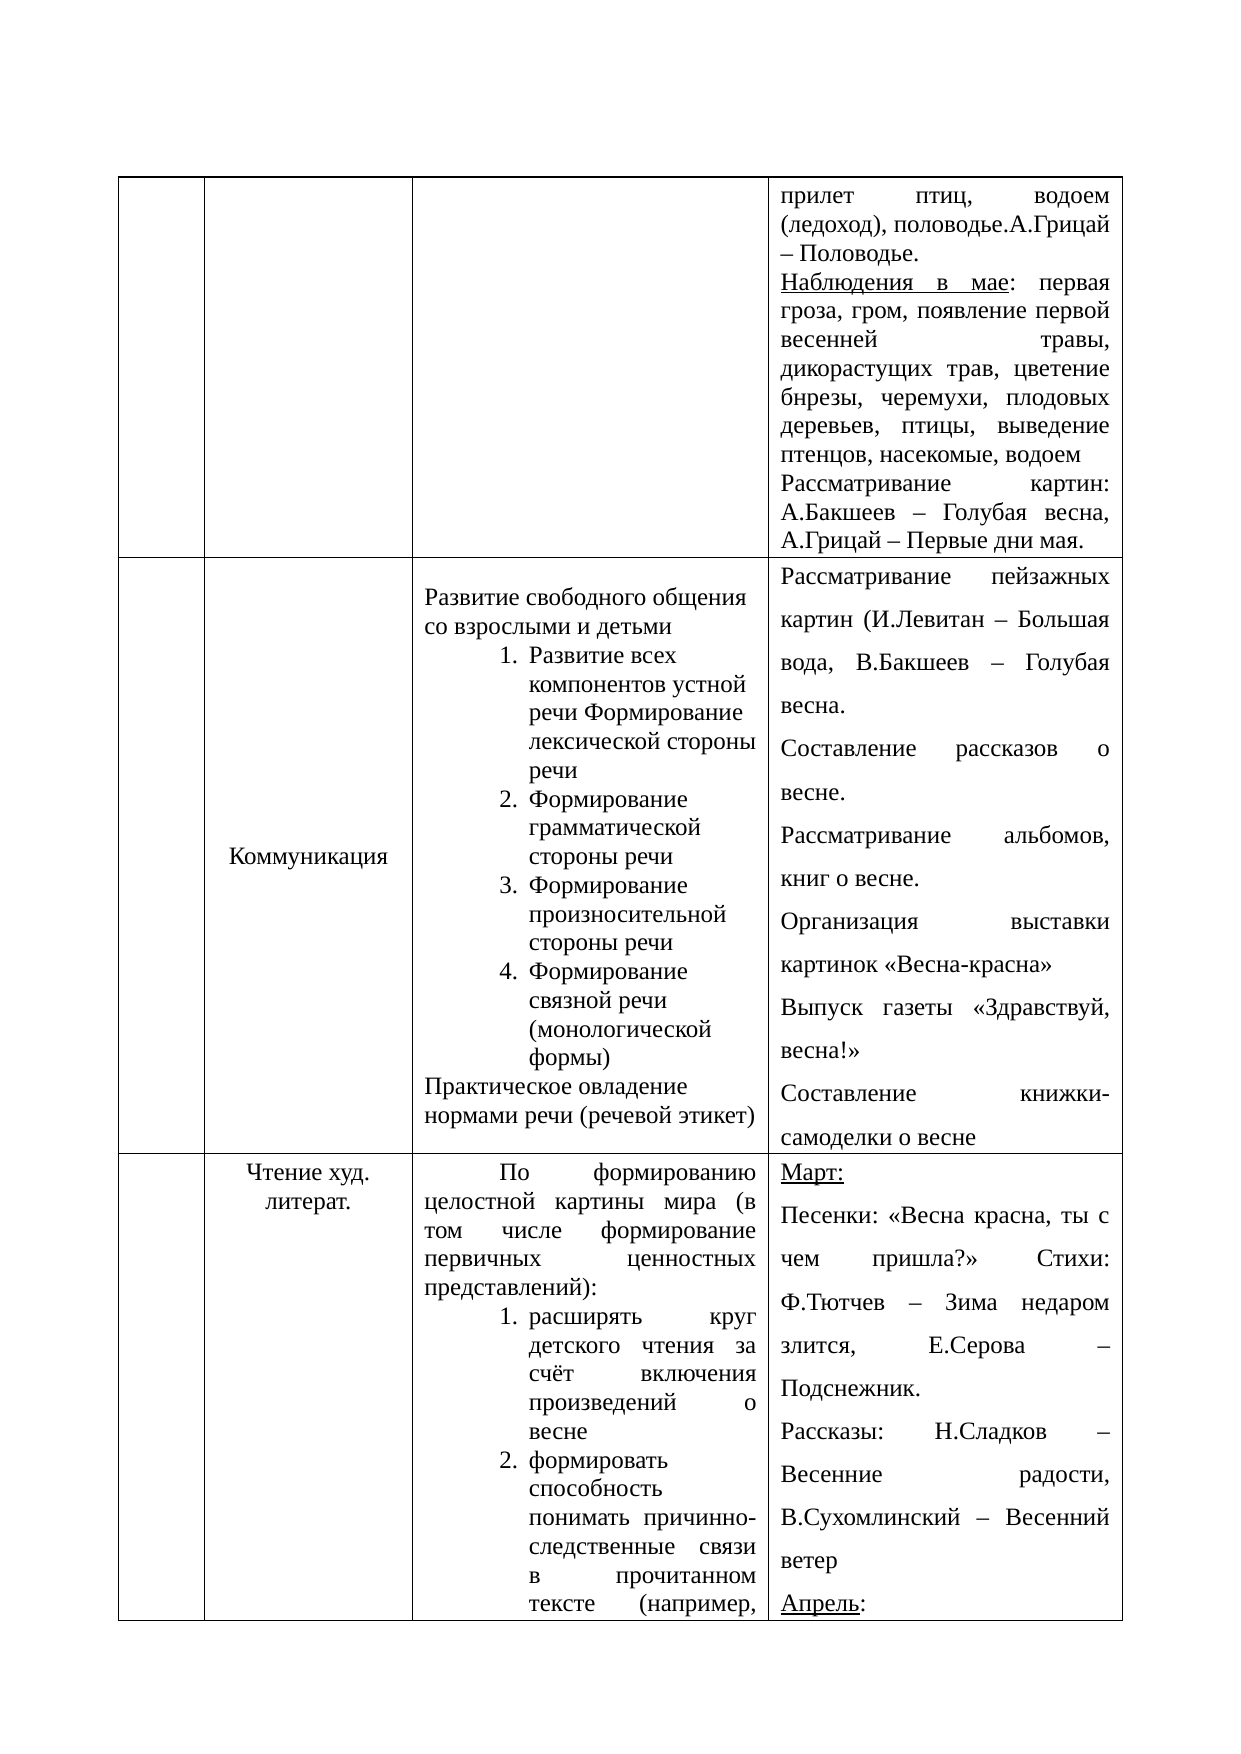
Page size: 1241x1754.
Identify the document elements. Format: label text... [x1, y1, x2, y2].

table_cell Рассматривание пейзажных картин (И.Левитан – Большая вода, В.Бакшеев – Голубая весна. Составление рассказов о весне. Рассматривание альбомов, книг о весне. Организация выставки картинок «Весна-красна» Выпуск газеты «Здравствуй, весна!» Составление книжки-самоделки о весне [769, 558, 1122, 1153]
table_cell [119, 1154, 204, 1620]
table_cell Чтение худ. литерат. [205, 1154, 412, 1620]
table_cell [413, 178, 768, 557]
table_cell Коммуникация [205, 558, 412, 1153]
table_cell прилет птиц, водоем (ледоход), половодье.А.Грицай – Половодье. Наблюдения в мае: первая гроза, гром, появление первой весенней травы, дикорастущих трав, цветение бнрезы, черемухи, плодовых деревьев, птицы, выведение птенцов, насекомые, водоем Рассматривание картин: А.Бакшеев – Голубая весна, А.Грицай – Первые дни мая. [769, 178, 1122, 557]
table_cell [205, 178, 412, 557]
table_cell Март: Песенки: «Весна красна, ты с чем пришла?» Стихи: Ф.Тютчев – Зима недаром злится, Е.Серова – Подснежник. Рассказы: Н.Сладков – Весенние радости, В.Сухомлинский – Весенний ветер Апрель: [769, 1154, 1122, 1620]
table_cell По формированию целостной картины мира (в том числе формирование первичных ценностных представлений): расширять круг детского чтения за счёт включения произведений о весне формировать способность понимать причинно-следственные связи в прочитанном тексте (например, [413, 1154, 768, 1620]
table_cell Развитие свободного общения со взрослыми и детьми Развитие всех компонентов устной речи Формирование лексической стороны речи Формирование грамматической стороны речи Формирование произносительной стороны речи Формирование связной речи (монологической формы) Практическое овладение нормами речи (речевой этикет) [413, 558, 768, 1153]
table_cell [119, 558, 204, 1153]
table_cell [119, 178, 204, 557]
